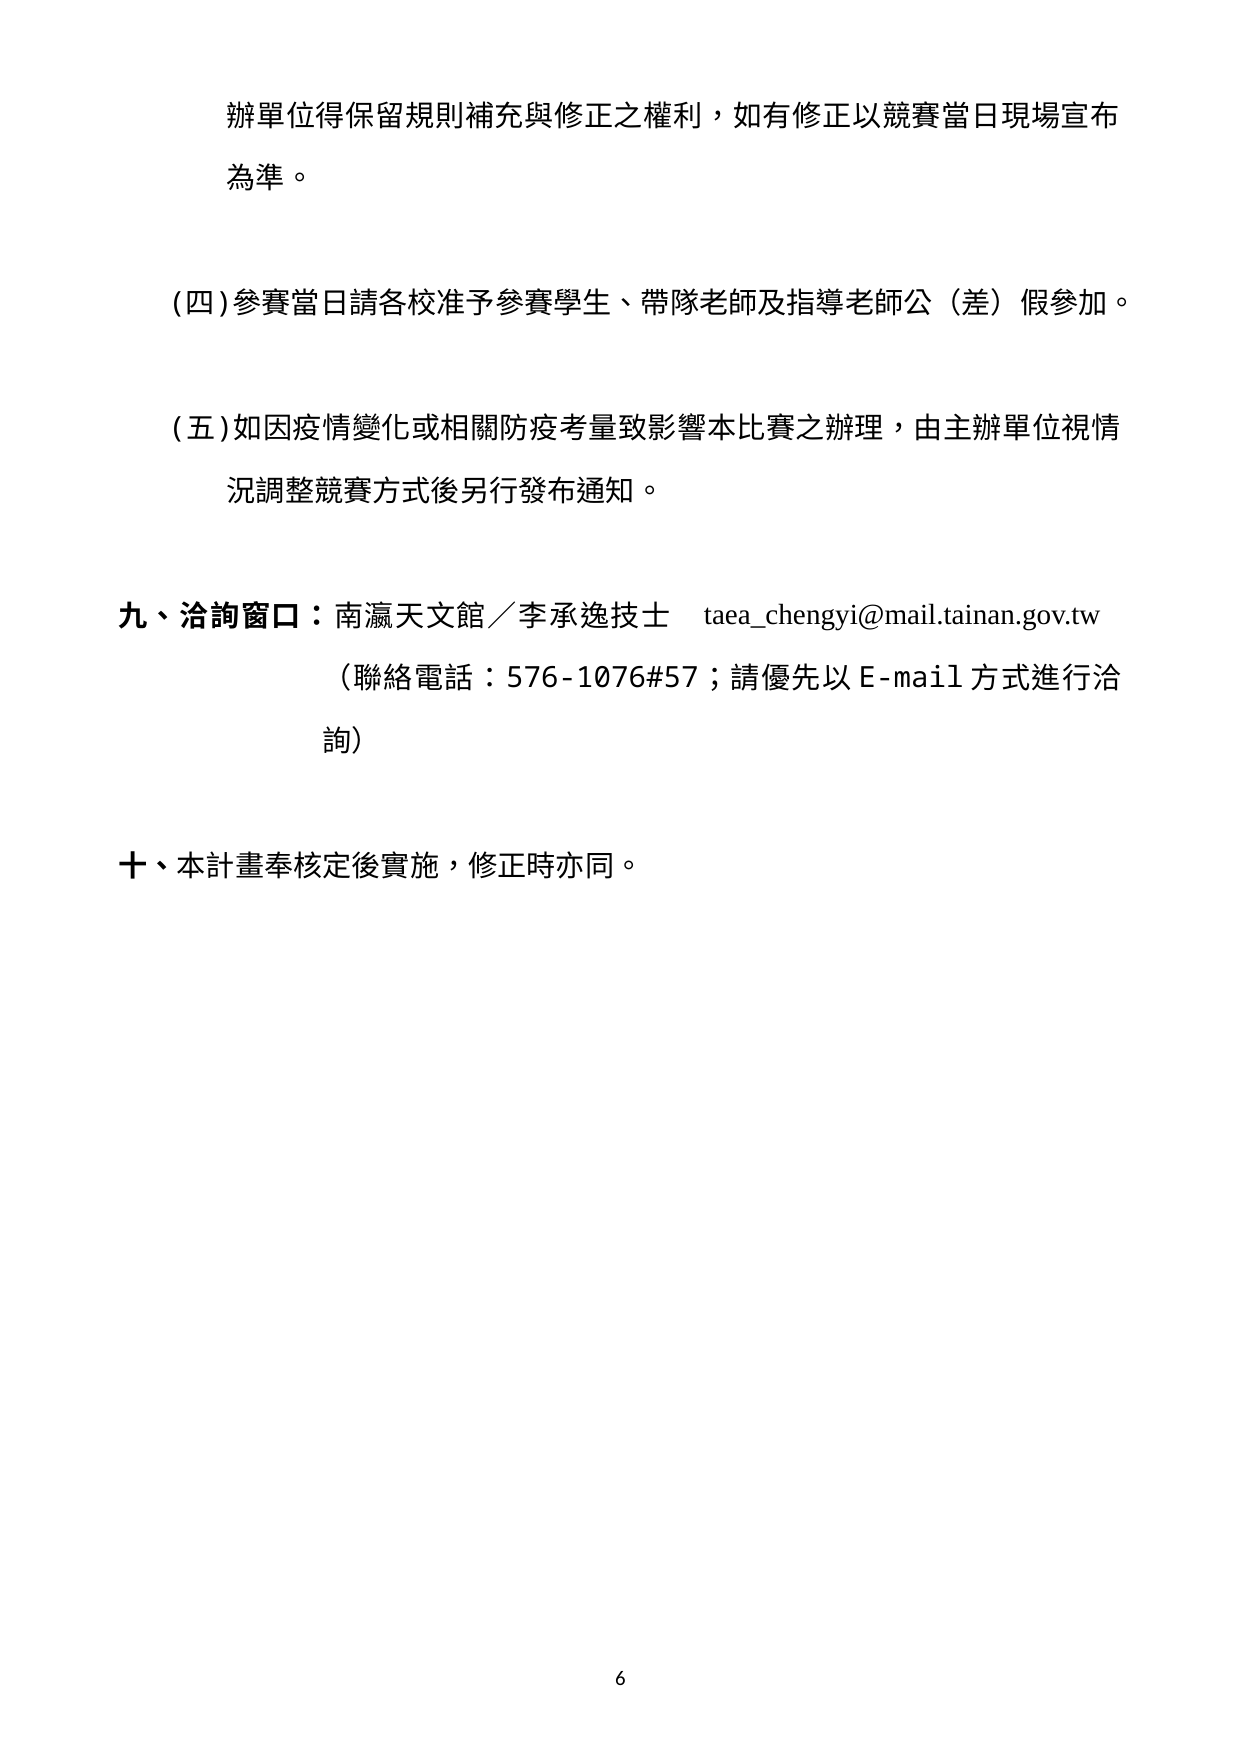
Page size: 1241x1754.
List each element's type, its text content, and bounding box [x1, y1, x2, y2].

text 十、本計畫奉核定後實施，修正時亦同。 [118, 822, 1122, 884]
text (四)參賽當日請各校准予參賽學生、帶隊老師及指導老師公（差）假參加。 [168, 259, 1122, 322]
text 九、洽詢窗口：南瀛天文館／李承逸技士 taea_chengyi@mail.tainan.gov.tw （聯絡電話：576-1076#57；請優先以E-mail方式進行洽詢） [118, 572, 1122, 759]
text 辦單位得保留規則補充與修正之權利，如有修正以競賽當日現場宣布為準。 [168, 72, 1122, 197]
text (五)如因疫情變化或相關防疫考量致影響本比賽之辦理，由主辦單位視情況調整競賽方式後另行發布通知。 [168, 384, 1122, 509]
